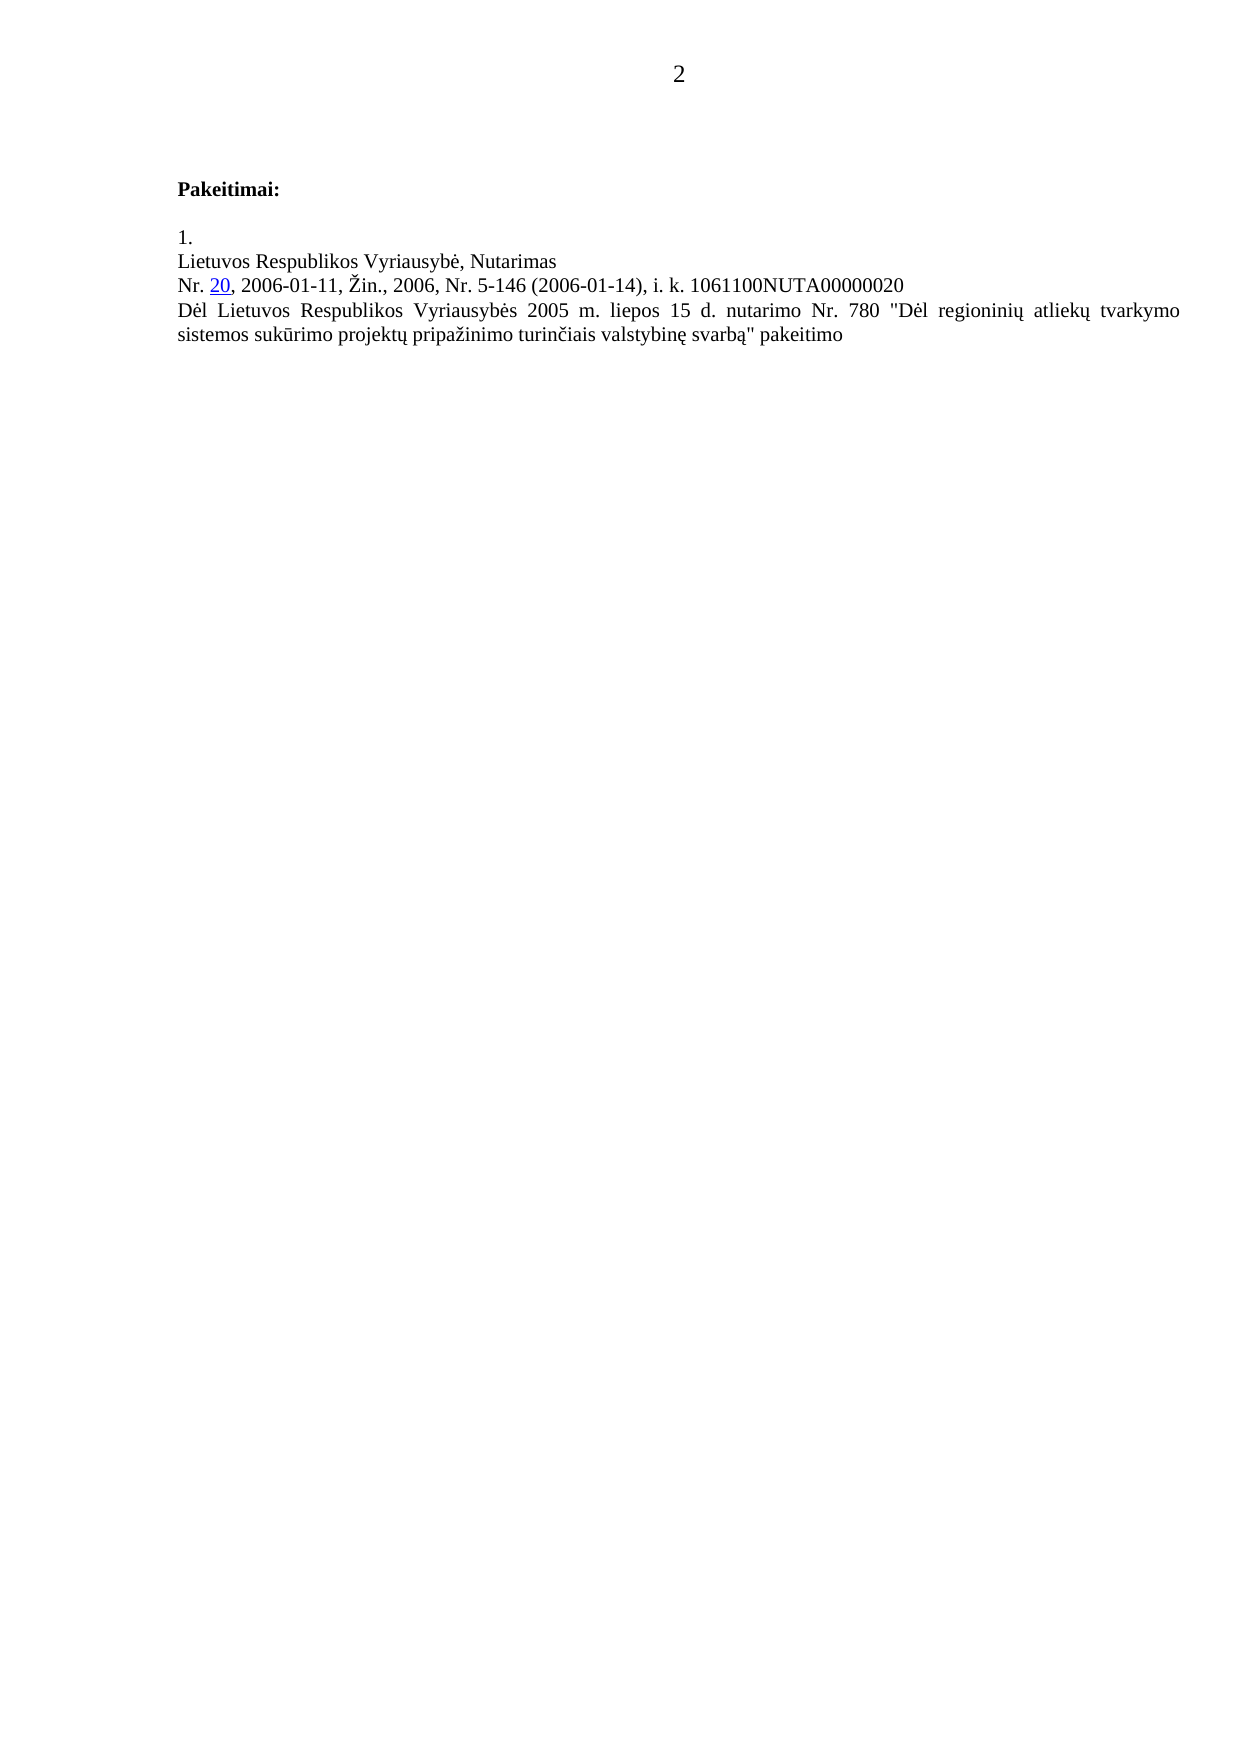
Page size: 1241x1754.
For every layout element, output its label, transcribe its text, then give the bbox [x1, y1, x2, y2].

text Dėl Lietuvos Respublikos Vyriausybės 2005 m. liepos 15 d. nutarimo Nr. 780 "Dėl regioninių atliekų tvarkymo sistemos sukūrimo projektų pripažinimo turinčiais valstybinę svarbą" pakeitimo [177, 297, 1181, 346]
text Lietuvos Respublikos Vyriausybė, Nutarimas [177, 249, 1181, 273]
text Pakeitimai: [177, 177, 1181, 201]
text Nr. 20, 2006-01-11, Žin., 2006, Nr. 5-146 (2006-01-14), i. k. 1061100NUTA00000020 [177, 273, 1181, 297]
text 1. [177, 225, 1181, 249]
